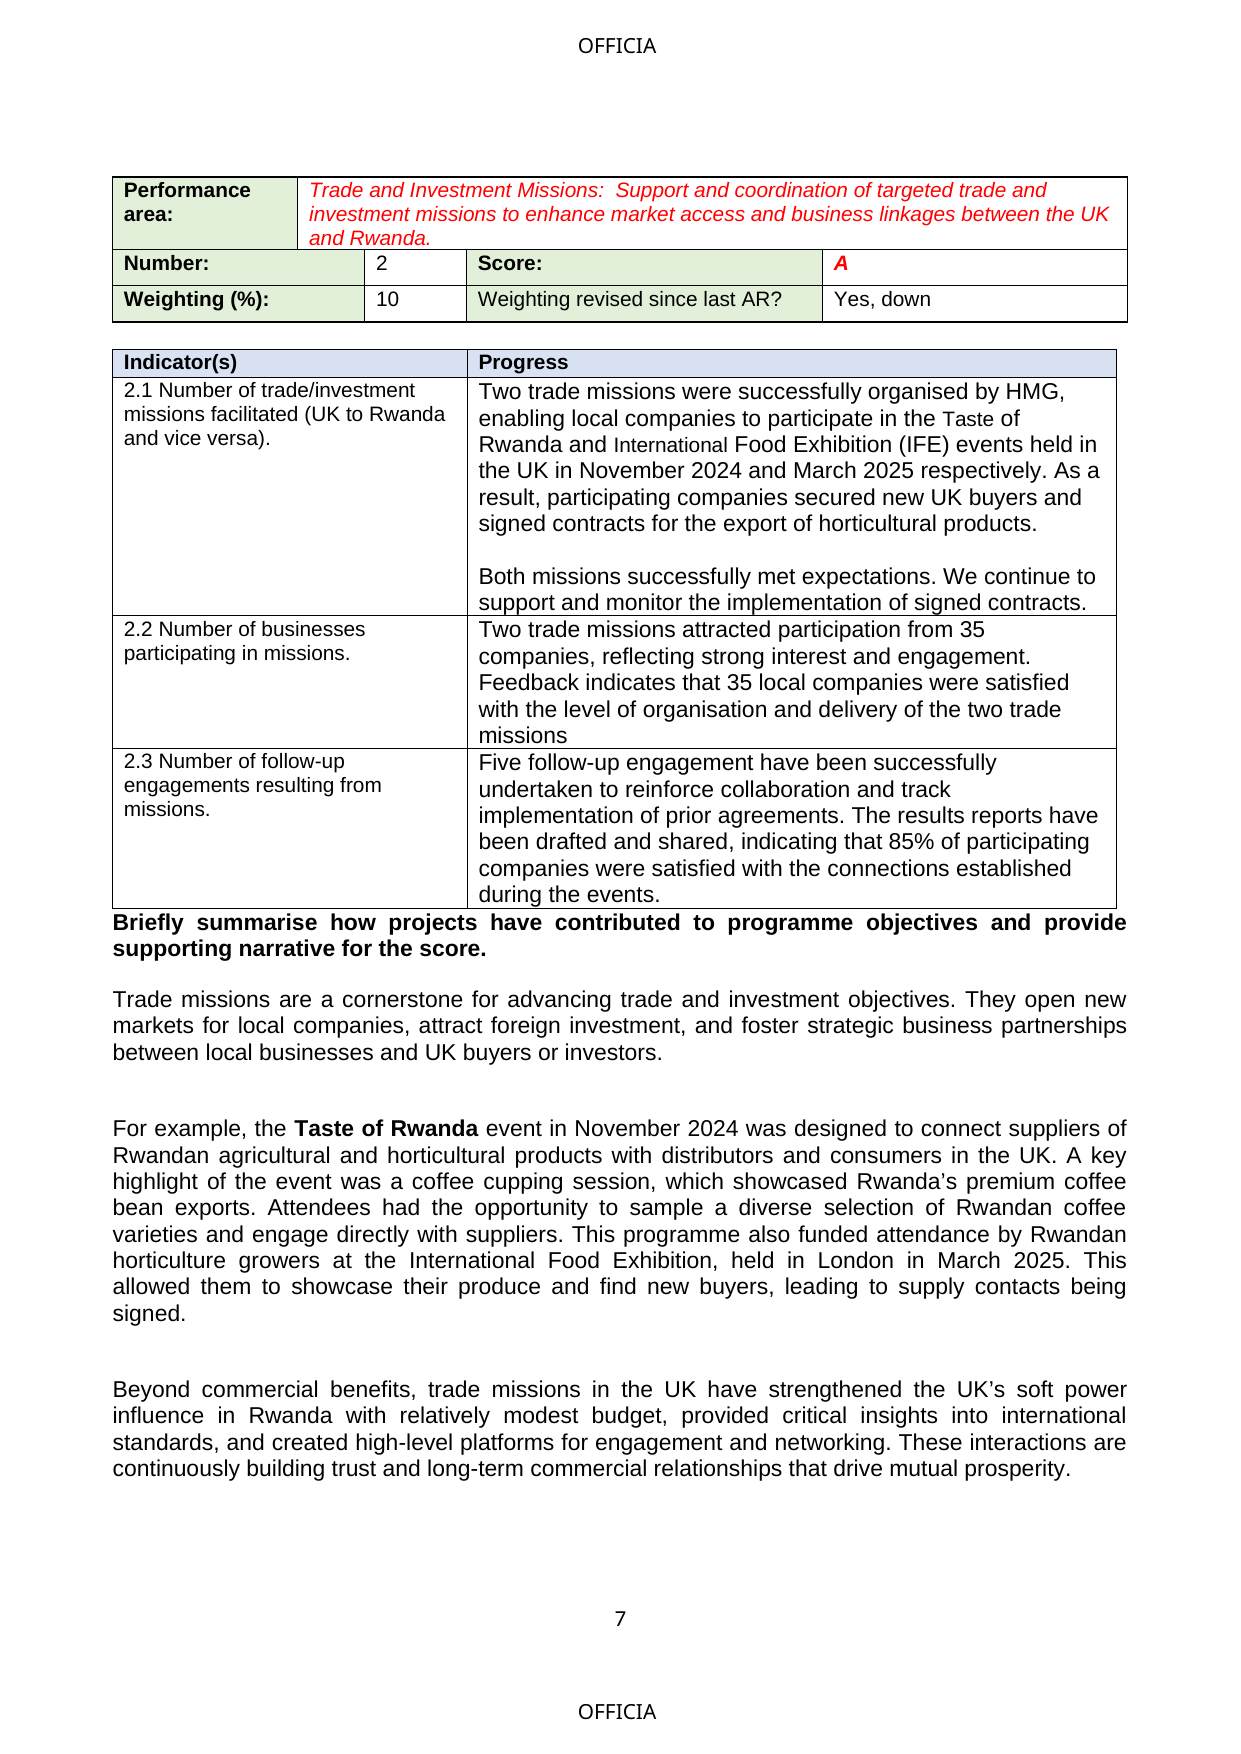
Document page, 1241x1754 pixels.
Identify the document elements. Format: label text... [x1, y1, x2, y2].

text Beyond commercial benefits, trade missions in the UK have strengthened the UK’s soft power influence in Rwanda with relatively modest budget, provided critical insights into international standards, and created high-level platforms for engagement and networking. These interactions are continuously building trust and long-term commercial relationships that drive mutual prosperity. [112, 1376, 1128, 1481]
text Briefly summarise how projects have contributed to programme objectives and provide supporting narrative for the score. [112, 908, 1128, 961]
table_header Performance area: [113, 178, 297, 249]
table_header Indicator(s) [113, 350, 467, 377]
table_cell 10 [365, 286, 466, 321]
table_cell A [823, 250, 1127, 285]
text Trade missions are a cornerstone for advancing trade and investment objectives. They open new markets for local companies, attract foreign investment, and foster strategic business partnerships between local businesses and UK buyers or investors. [112, 986, 1128, 1065]
table_cell Two trade missions attracted participation from 35 companies, reflecting strong interest and engagement. Feedback indicates that 35 local companies were satisfied with the level of organisation and delivery of the two trade missions [468, 616, 1116, 748]
table_cell 2.3 Number of follow-up engagements resulting from missions. [113, 749, 467, 907]
table_cell Weighting revised since last AR? [467, 286, 822, 321]
table_header Trade and Investment Missions: Support and coordination of targeted trade and investment missions to enhance market access and business linkages between the UK and Rwanda. [298, 178, 1127, 249]
table_cell Five follow-up engagement have been successfully undertaken to reinforce collaboration and track implementation of prior agreements. The results reports have been drafted and shared, indicating that 85% of participating companies were satisfied with the connections established during the events. [468, 749, 1116, 907]
table_cell Two trade missions were successfully organised by HMG, enabling local companies to participate in the Taste of Rwanda and International Food Exhibition (IFE) events held in the UK in November 2024 and March 2025 respectively. As a result, participating companies secured new UK buyers and signed contracts for the export of horticultural products. Both missions successfully met expectations. We continue to support and monitor the implementation of signed contracts. [468, 378, 1116, 615]
table_cell Yes, down [823, 286, 1127, 321]
table_cell Weighting (%): [113, 286, 364, 321]
table_cell 2.2 Number of businesses participating in missions. [113, 616, 467, 748]
table_cell Number: [113, 250, 364, 285]
table_cell 2 [365, 250, 466, 285]
table_cell 2.1 Number of trade/investment missions facilitated (UK to Rwanda and vice versa). [113, 378, 467, 615]
table_cell Score: [467, 250, 822, 285]
table_header Progress [468, 350, 1116, 377]
text For example, the Taste of Rwanda event in November 2024 was designed to connect suppliers of Rwandan agricultural and horticultural products with distributors and consumers in the UK. A key highlight of the event was a coffee cupping session, which showcased Rwanda’s premium coffee bean exports. Attendees had the opportunity to sample a diverse selection of Rwandan coffee varieties and engage directly with suppliers. This programme also funded attendance by Rwandan horticulture growers at the International Food Exhibition, held in London in March 2025. This allowed them to showcase their produce and find new buyers, leading to supply contacts being signed. [112, 1115, 1128, 1326]
